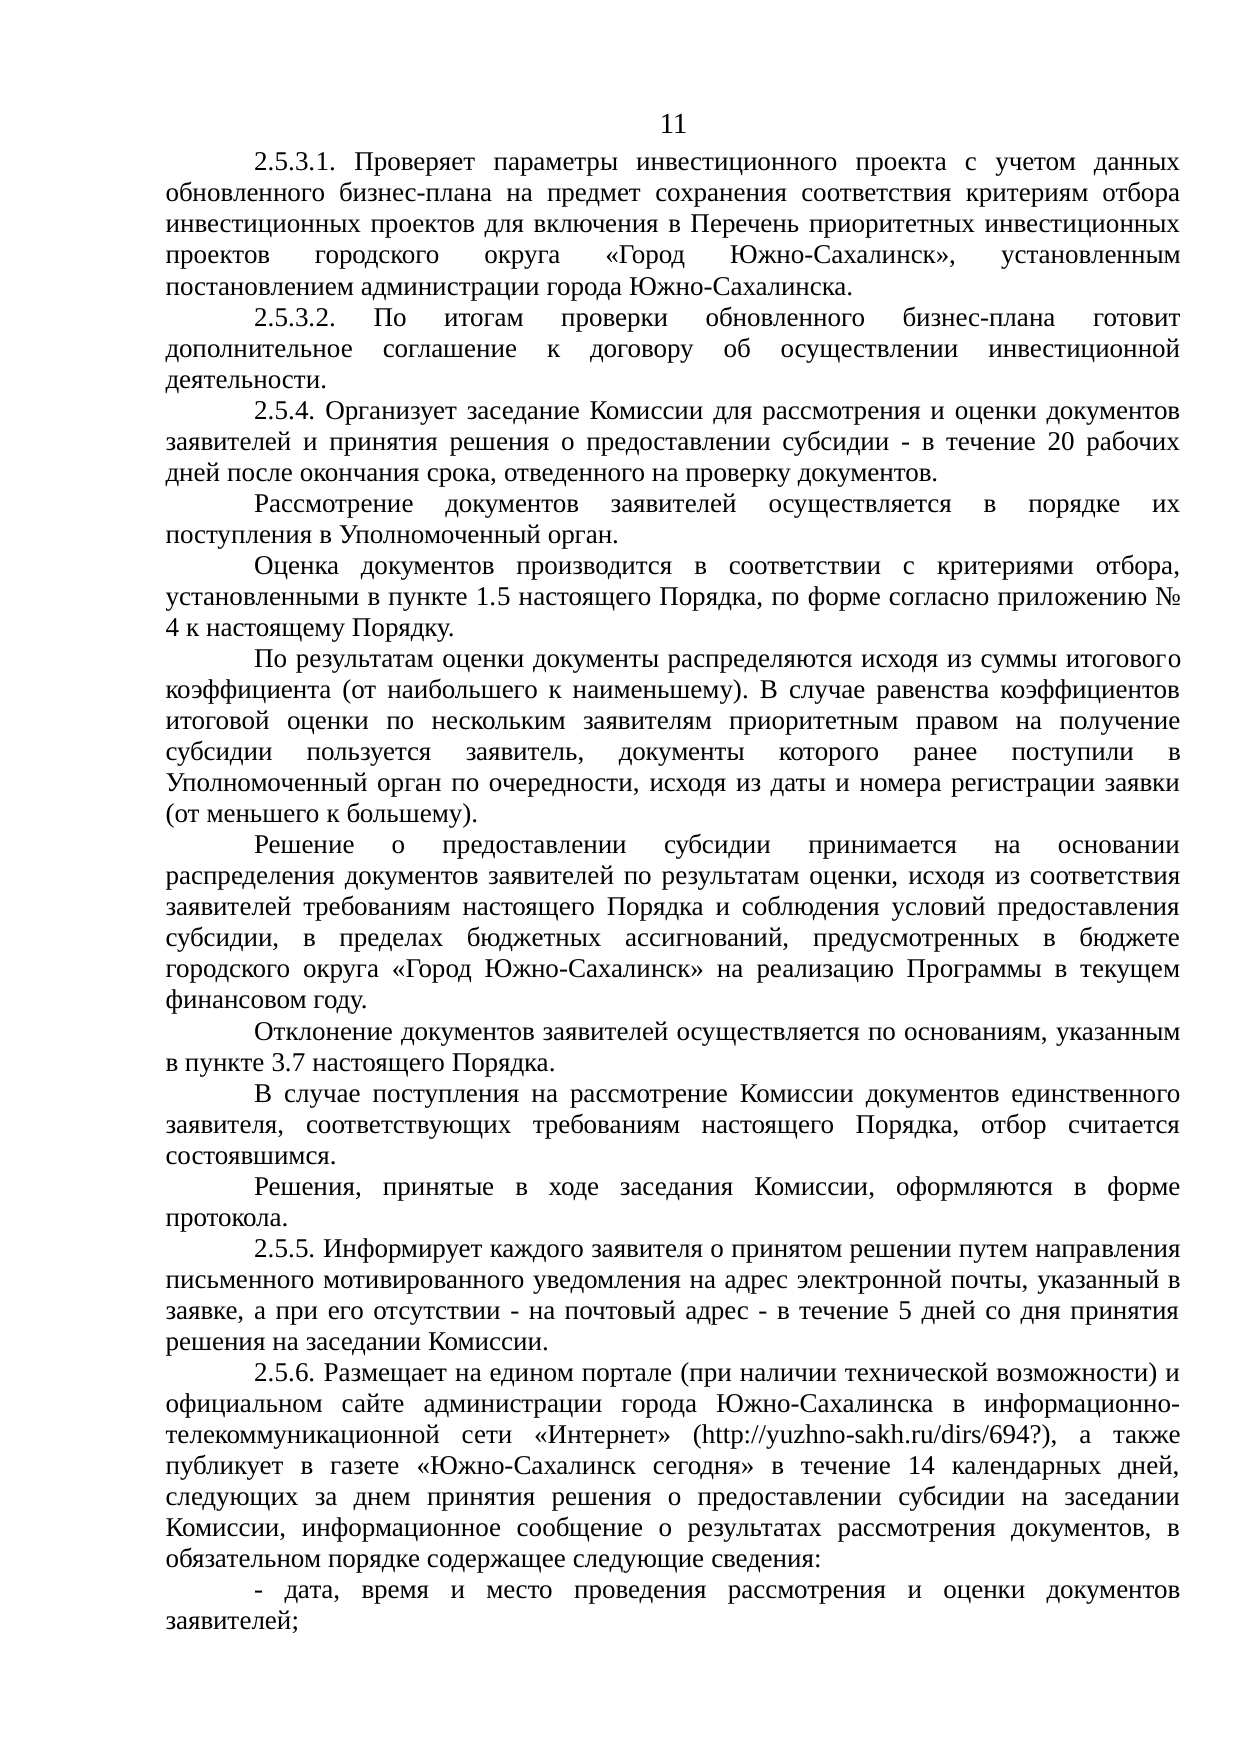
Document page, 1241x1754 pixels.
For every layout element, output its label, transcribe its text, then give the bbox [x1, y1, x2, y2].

subtitle Оценка документов производится в соответствии с критериями отбора, установленными в пункте 1.5 настоящего Порядка, по форме согласно приложению № 4 к настоящему Порядку. [165, 549, 1181, 642]
subtitle Рассмотрение документов заявителей осуществляется в порядке их поступления в Уполномоченный орган. [165, 487, 1181, 549]
subtitle По результатам оценки документы распределяются исходя из суммы итогового коэффициента (от наибольшего к наименьшему). В случае равенства коэффициентов итоговой оценки по нескольким заявителям приоритетным правом на получение субсидии пользуется заявитель, документы которого ранее поступили в Уполномоченный орган по очередности, исходя из даты и номера регистрации заявки (от меньшего к большему). [165, 642, 1181, 829]
subtitle Решение о предоставлении субсидии принимается на основании распределения документов заявителей по результатам оценки, исходя из соответствия заявителей требованиям настоящего Порядка и соблюдения условий предоставления субсидии, в пределах бюджетных ассигнований, предусмотренных в бюджете городского округа «Город Южно-Сахалинск» на реализацию Программы в текущем финансовом году. [165, 829, 1181, 1015]
subtitle 2.5.3.1. Проверяет параметры инвестиционного проекта с учетом данных обновленного бизнес-плана на предмет сохранения соответствия критериям отбора инвестиционных проектов для включения в Перечень приоритетных инвестиционных проектов городского округа «Город Южно-Сахалинск», установленным постановлением администрации города Южно-Сахалинска. [165, 146, 1181, 301]
subtitle Отклонение документов заявителей осуществляется по основаниям, указанным в пункте 3.7 настоящего Порядка. [165, 1015, 1181, 1077]
subtitle 2.5.4. Организует заседание Комиссии для рассмотрения и оценки документов заявителей и принятия решения о предоставлении субсидии - в течение 20 рабочих дней после окончания срока, отведенного на проверку документов. [165, 394, 1181, 487]
subtitle 2.5.5. Информирует каждого заявителя о принятом решении путем направления письменного мотивированного уведомления на адрес электронной почты, указанный в заявке, а при его отсутствии - на почтовый адрес - в течение 5 дней со дня принятия решения на заседании Комиссии. [165, 1232, 1181, 1356]
subtitle - дата, время и место проведения рассмотрения и оценки документов заявителей; [165, 1574, 1181, 1636]
subtitle 2.5.3.2. По итогам проверки обновленного бизнес-плана готовит дополнительное соглашение к договору об осуществлении инвестиционной деятельности. [165, 301, 1181, 394]
subtitle 2.5.6. Размещает на едином портале (при наличии технической возможности) и официальном сайте администрации города Южно-Сахалинска в информационно-телекоммуникационной сети «Интернет» (http://yuzhno-sakh.ru/dirs/694?), а также публикует в газете «Южно-Сахалинск сегодня» в течение 14 календарных дней, следующих за днем принятия решения о предоставлении субсидии на заседании Комиссии, информационное сообщение о результатах рассмотрения документов, в обязательном порядке содержащее следующие сведения: [165, 1356, 1181, 1574]
subtitle В случае поступления на рассмотрение Комиссии документов единственного заявителя, соответствующих требованиям настоящего Порядка, отбор считается состоявшимся. [165, 1077, 1181, 1170]
subtitle Решения, принятые в ходе заседания Комиссии, оформляются в форме протокола. [165, 1170, 1181, 1232]
